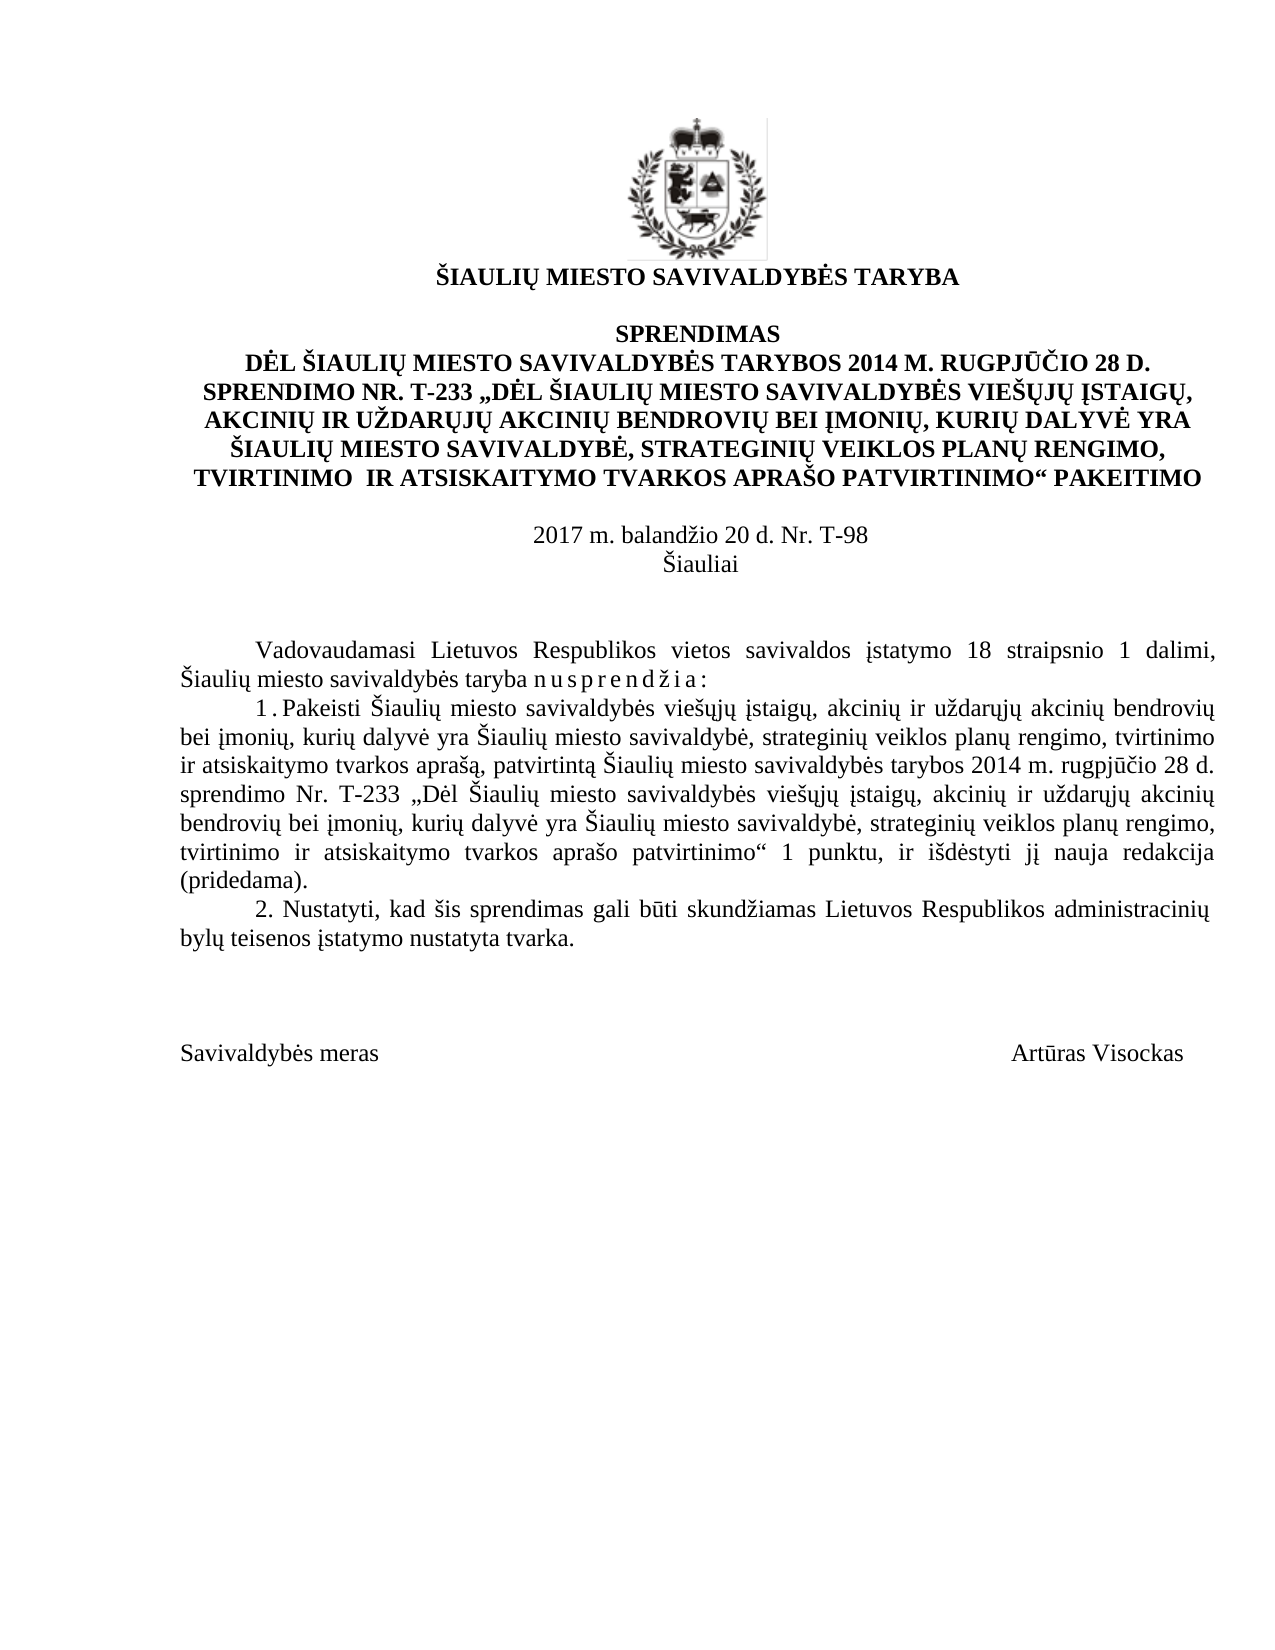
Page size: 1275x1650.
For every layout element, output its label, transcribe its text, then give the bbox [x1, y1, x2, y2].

text 2. Nustatyti, kad šis sprendimas gali būti skundžiamas Lietuvos Respublikos administracinių bylų teisenos įstatymo nustatyta tvarka. [180, 894, 1211, 952]
text Vadovaudamasi Lietuvos Respublikos vietos savivaldos įstatymo 18 straipsnio 1 dalimi, Šiaulių miesto savivaldybės taryba nusprendžia: [180, 636, 1216, 693]
text Šiauliai [180, 549, 1221, 578]
text Savivaldybės meras Artūras Visockas [180, 1038, 1210, 1067]
text SPRENDIMAS [180, 319, 1216, 348]
text 1.Pakeisti Šiaulių miesto savivaldybės viešųjų įstaigų, akcinių ir uždarųjų akcinių bendrovių bei įmonių, kurių dalyvė yra Šiaulių miesto savivaldybė, strateginių veiklos planų rengimo, tvirtinimo ir atsiskaitymo tvarkos aprašą, patvirtintą Šiaulių miesto savivaldybės tarybos 2014 m. rugpjūčio 28 d. sprendimo Nr. T-233 „Dėl Šiaulių miesto savivaldybės viešųjų įstaigų, akcinių ir uždarųjų akcinių bendrovių bei įmonių, kurių dalyvė yra Šiaulių miesto savivaldybė, strateginių veiklos planų rengimo, tvirtinimo ir atsiskaitymo tvarkos aprašo patvirtinimo“ 1 punktu, ir išdėstyti jį nauja redakcija (pridedama). [180, 693, 1216, 894]
text DĖL ŠIAULIŲ MIESTO SAVIVALDYBĖS TARYBOS 2014 M. RUGPJŪČIO 28 D. SPRENDIMO NR. T-233 „DĖL ŠIAULIŲ MIESTO SAVIVALDYBĖS VIEŠŲJŲ ĮSTAIGŲ, AKCINIŲ IR UŽDARŲJŲ AKCINIŲ BENDROVIŲ BEI ĮMONIŲ, KURIŲ DALYVĖ YRA ŠIAULIŲ MIESTO SAVIVALDYBĖ, STRATEGINIŲ VEIKLOS PLANŲ RENGIMO, TVIRTINIMO IR ATSISKAITYMO TVARKOS APRAŠO PATVIRTINIMO“ PAKEITIMO [180, 348, 1216, 492]
text 2017 m. balandžio 20 d. Nr. T-98 [180, 521, 1221, 549]
text ŠIAULIŲ MIESTO SAVIVALDYBĖS TARYBA [180, 262, 1216, 291]
